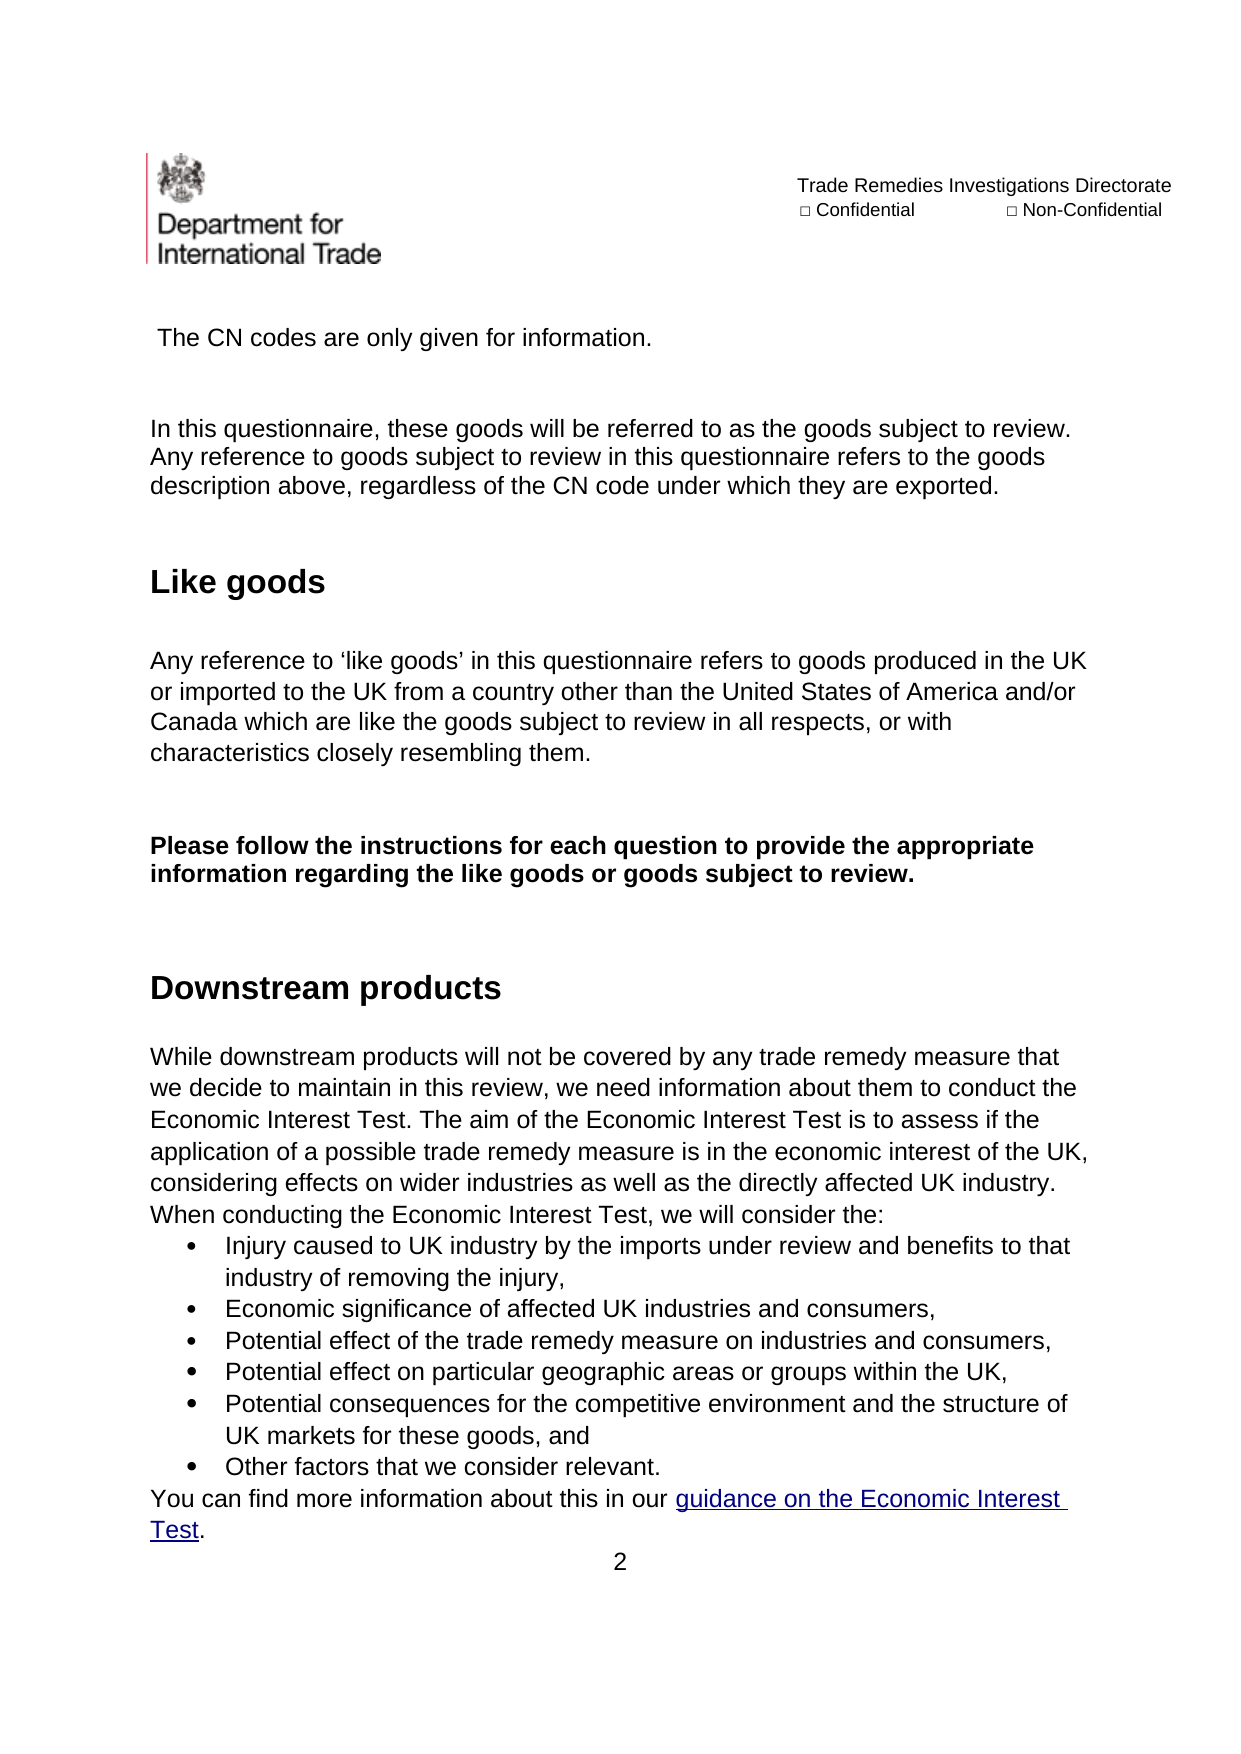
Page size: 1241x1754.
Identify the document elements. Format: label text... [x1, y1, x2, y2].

list Potential consequences for the competitive environment and the structure of UK markets for these goods, and [187, 1389, 1090, 1449]
text The CN codes are only given for information. [150, 323, 1090, 351]
list Injury caused to UK industry by the imports under review and benefits to that industry of removing the injury, [187, 1231, 1090, 1291]
list Potential effect on particular geographic areas or groups within the UK, [187, 1357, 1090, 1386]
list Economic significance of affected UK industries and consumers, [187, 1294, 1090, 1323]
text In this questionnaire, these goods will be referred to as the goods subject to review. Any reference to goods subject to review in this questionnaire refers to the goods description above, regardless of the CN code under which they are exported. [150, 413, 1090, 500]
text You can find more information about this in our guidance on the Economic Interest Test. [150, 1484, 1090, 1544]
text Any reference to ‘like goods’ in this questionnaire refers to goods produced in the UK or imported to the UK from a country other than the United States of America and/or Canada which are like the goods subject to review in all respects, or with characteristics closely resembling them. [150, 646, 1090, 767]
list Other factors that we consider relevant. [187, 1452, 1090, 1481]
list Potential effect of the trade remedy measure on industries and consumers, [187, 1326, 1090, 1354]
subtitle Like goods [150, 562, 1090, 600]
text Please follow the instructions for each question to provide the appropriate information regarding the like goods or goods subject to review. [150, 831, 1090, 888]
subtitle Downstream products [150, 968, 1090, 1006]
text While downstream products will not be covered by any trade remedy measure that we decide to maintain in this review, we need information about them to conduct the Economic Interest Test. The aim of the Economic Interest Test is to assess if the application of a possible trade remedy measure is in the economic interest of the UK, considering effects on wider industries as well as the directly affected UK industry. When conducting the Economic Interest Test, we will consider the: [150, 1042, 1090, 1228]
